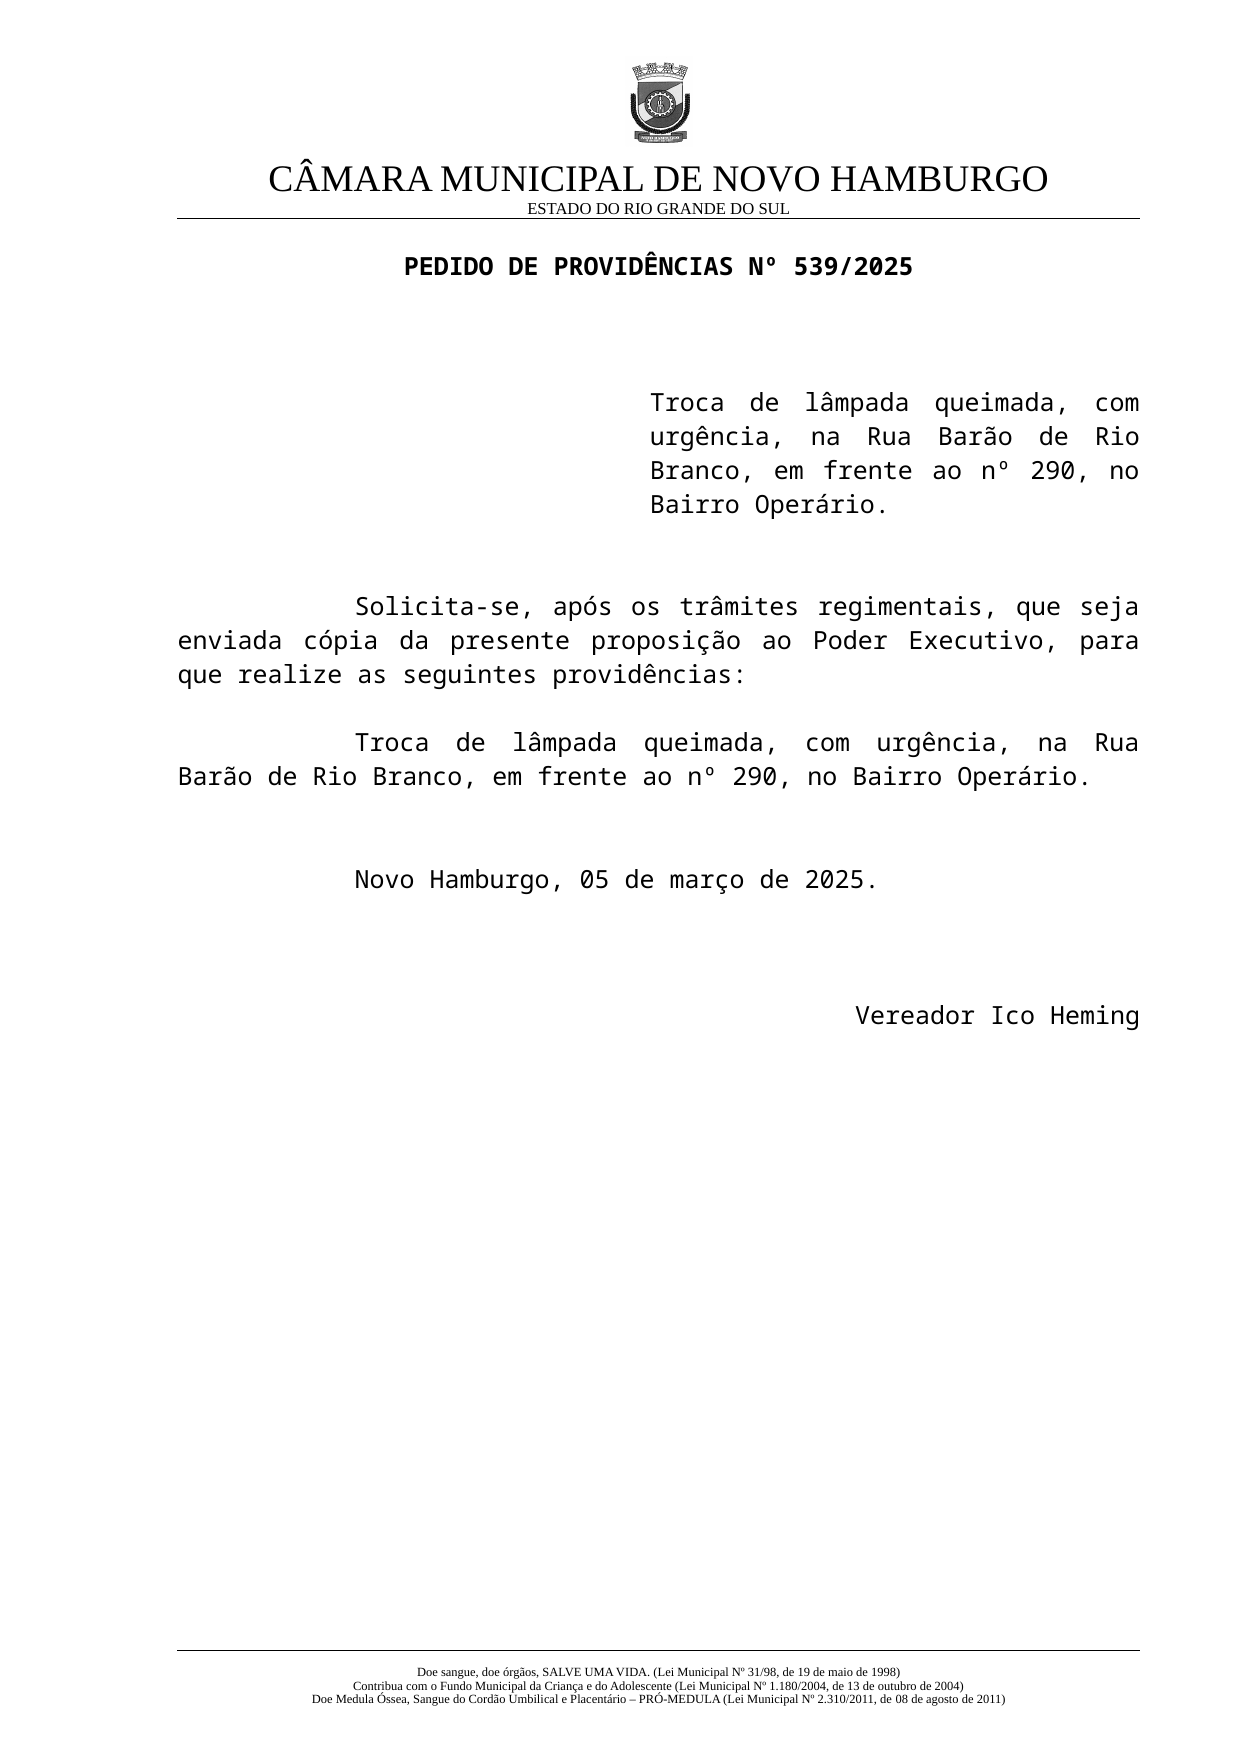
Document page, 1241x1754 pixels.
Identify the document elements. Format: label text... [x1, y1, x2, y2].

text Troca de lâmpada queimada, com urgência, na Rua Barão de Rio Branco, em frente ao nº 290, no Bairro Operário. [177, 725, 1140, 793]
text PEDIDO DE PROVIDÊNCIAS Nº 539/2025 [177, 248, 1140, 282]
list Troca de lâmpada queimada, com urgência, na Rua Barão de Rio Branco, em frente ao nº 290, no Bairro Operário. [649, 384, 1140, 521]
text Novo Hamburgo, 05 de março de 2025. [177, 861, 1140, 895]
text Vereador Ico Heming [177, 997, 1140, 1032]
text Solicita-se, após os trâmites regimentais, que seja enviada cópia da presente proposição ao Poder Executivo, para que realize as seguintes providências: [177, 589, 1140, 691]
